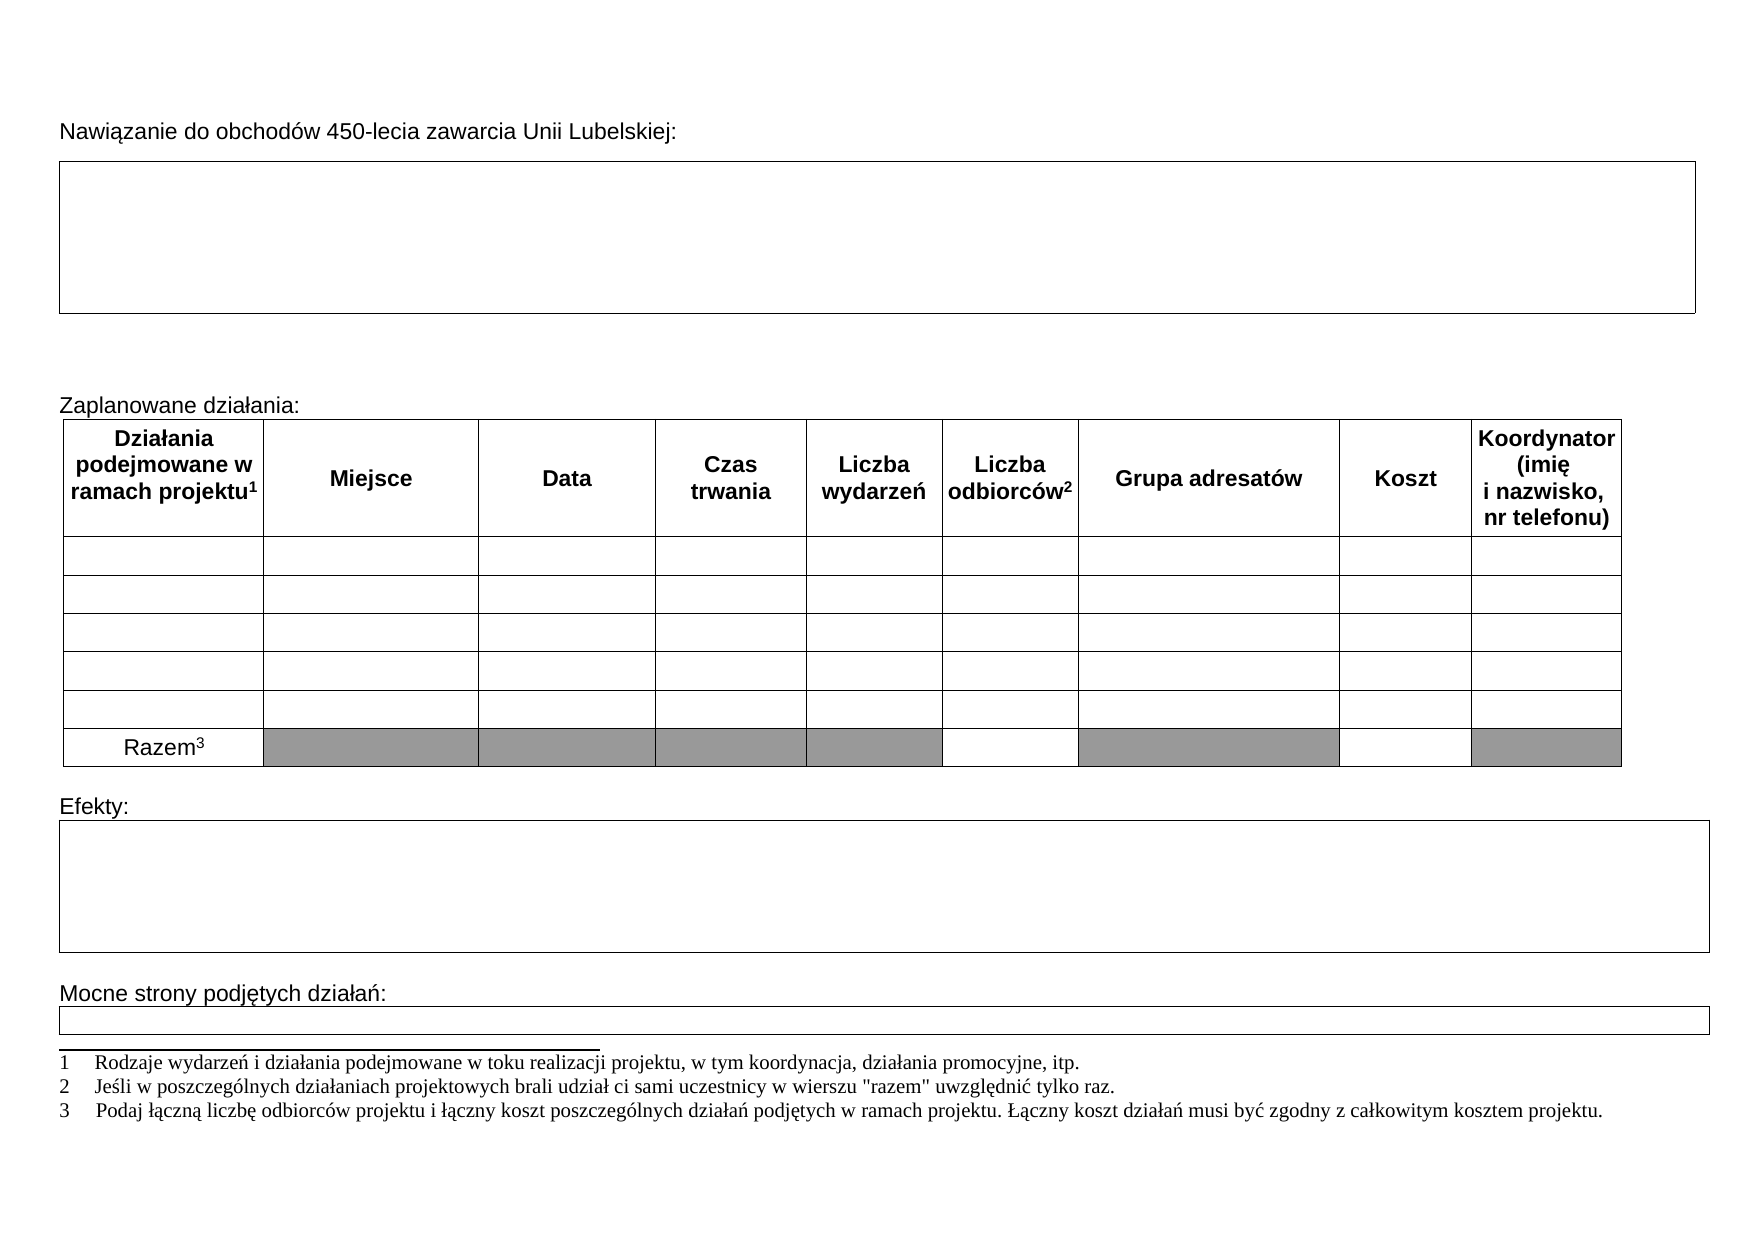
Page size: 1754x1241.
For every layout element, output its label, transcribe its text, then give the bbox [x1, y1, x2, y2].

table_header Koordynator (imię i nazwisko, nr telefonu) [1472, 420, 1621, 536]
text Mocne strony podjętych działań: [59, 980, 1695, 1006]
table_cell [943, 729, 1078, 766]
table_cell [656, 614, 806, 651]
table_cell [1340, 537, 1471, 574]
table_cell [479, 576, 655, 613]
table_cell [1340, 652, 1471, 689]
table_cell [1079, 691, 1339, 728]
table_cell [1472, 691, 1621, 728]
table_cell [943, 652, 1078, 689]
table_cell [64, 652, 263, 689]
table_cell [656, 691, 806, 728]
table_cell [656, 576, 806, 613]
table_header Koszt [1340, 420, 1471, 536]
table_cell [479, 614, 655, 651]
table_cell [1079, 652, 1339, 689]
table_cell [64, 537, 263, 574]
table_cell [943, 691, 1078, 728]
table_cell [807, 537, 942, 574]
table_cell [264, 691, 478, 728]
table_header Miejsce [264, 420, 478, 536]
table_cell [479, 691, 655, 728]
table_header Liczba wydarzeń [807, 420, 942, 536]
table_cell [1472, 614, 1621, 651]
table_cell [807, 576, 942, 613]
text Zaplanowane działania: [59, 340, 1695, 419]
table_cell [1340, 691, 1471, 728]
table_cell [264, 614, 478, 651]
table_header Czas trwania [656, 420, 806, 536]
table_cell [479, 652, 655, 689]
table_cell [656, 729, 806, 766]
table_cell [1472, 576, 1621, 613]
table_cell [807, 691, 942, 728]
table_cell [64, 576, 263, 613]
table_cell [1472, 537, 1621, 574]
table_cell [1079, 576, 1339, 613]
table_cell [1340, 576, 1471, 613]
table_cell [1079, 729, 1339, 766]
table_cell [943, 576, 1078, 613]
table_header Działania podejmowane w ramach projektu [64, 420, 263, 536]
table_cell [264, 729, 478, 766]
table_cell [64, 614, 263, 651]
table_cell [1079, 537, 1339, 574]
table_cell [1340, 614, 1471, 651]
table_cell [1079, 614, 1339, 651]
text Efekty: [59, 793, 1695, 819]
table_cell [1340, 729, 1471, 766]
table_header [60, 162, 1695, 313]
table_cell [807, 652, 942, 689]
table_header [60, 1007, 1709, 1033]
table_cell [264, 576, 478, 613]
table_cell [264, 652, 478, 689]
table_cell [943, 537, 1078, 574]
table_header [60, 821, 1709, 952]
list Nawiązanie do obchodów 450-lecia zawarcia Unii Lubelskiej: [59, 118, 1695, 144]
table_cell Razem [64, 729, 263, 766]
table_cell [1472, 652, 1621, 689]
table_cell [1472, 729, 1621, 766]
table_cell [807, 614, 942, 651]
table_cell [656, 652, 806, 689]
table_cell [479, 729, 655, 766]
table_header Liczba odbiorców [943, 420, 1078, 536]
table_header Data [479, 420, 655, 536]
table_cell [264, 537, 478, 574]
table_cell [943, 614, 1078, 651]
table_cell [479, 537, 655, 574]
table_cell [807, 729, 942, 766]
table_header Grupa adresatów [1079, 420, 1339, 536]
table_cell [64, 691, 263, 728]
table_cell [656, 537, 806, 574]
